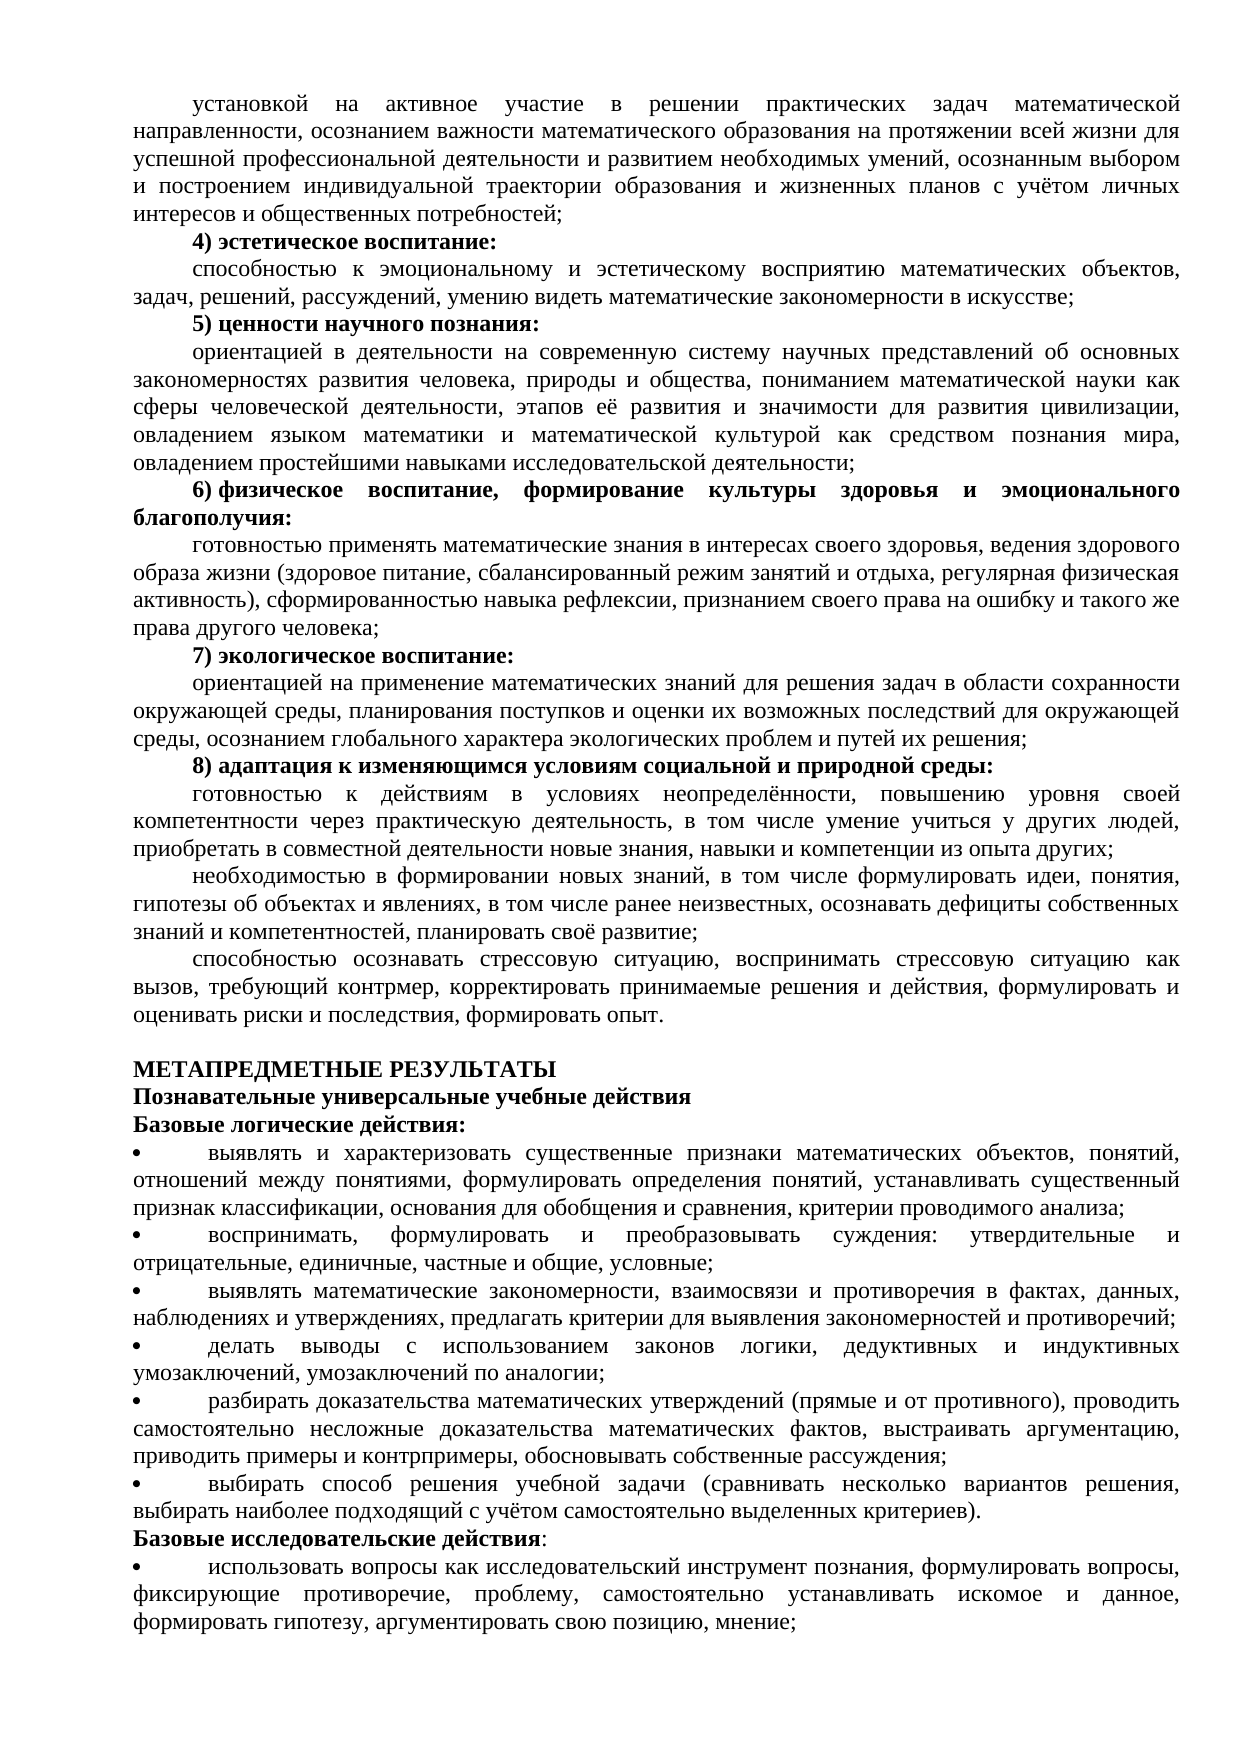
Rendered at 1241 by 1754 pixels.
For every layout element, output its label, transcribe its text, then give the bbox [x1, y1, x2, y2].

text необходимостью в формировании новых знаний, в том числе формулировать идеи, понятия, гипотезы об объектах и явлениях, в том числе ранее неизвестных, осознавать дефициты собственных знаний и компетентностей, планировать своё развитие; [133, 862, 1181, 944]
text 6) физическое воспитание, формирование культуры здоровья и эмоционального благополучия: [133, 475, 1181, 530]
list воспринимать, формулировать и преобразовывать суждения: утвердительные и отрицательные, единичные, частные и общие, условные; [133, 1220, 1181, 1276]
list выявлять и характеризовать существенные признаки математических объектов, понятий, отношений между понятиями, формулировать определения понятий, устанавливать существенный признак классификации, основания для обобщения и сравнения, критерии проводимого анализа; [133, 1138, 1181, 1220]
list использовать вопросы как исследовательский инструмент познания, формулировать вопросы, фиксирующие противоречие, проблему, самостоятельно устанавливать искомое и данное, формировать гипотезу, аргументировать свою позицию, мнение; [133, 1552, 1181, 1634]
text 8) адаптация к изменяющимся условиям социальной и природной среды: [133, 751, 1181, 779]
text установкой на активное участие в решении практических задач математической направленности, осознанием важности математического образования на протяжении всей жизни для успешной профессиональной деятельности и развитием необходимых умений, осознанным выбором и построением индивидуальной траектории образования и жизненных планов с учётом личных интересов и общественных потребностей; [133, 89, 1181, 227]
text Базовые логические действия: [133, 1110, 1181, 1138]
text готовностью к действиям в условиях неопределённости, повышению уровня своей компетентности через практическую деятельность, в том числе умение учиться у других людей, приобретать в совместной деятельности новые знания, навыки и компетенции из опыта других; [133, 779, 1181, 862]
text 4) эстетическое воспитание: [133, 227, 1181, 254]
text готовностью применять математические знания в интересах своего здоровья, ведения здорового образа жизни (здоровое питание, сбалансированный режим занятий и отдыха, регулярная физическая активность), сформированностью навыка рефлексии, признанием своего права на ошибку и такого же права другого человека; [133, 530, 1181, 641]
text Познавательные универсальные учебные действия [133, 1082, 1181, 1110]
list выбирать способ решения учебной задачи (сравнивать несколько вариантов решения, выбирать наиболее подходящий с учётом самостоятельно выделенных критериев). [133, 1469, 1181, 1524]
text Базовые исследовательские действия: [133, 1524, 1181, 1552]
list делать выводы с использованием законов логики, дедуктивных и индуктивных умозаключений, умозаключений по аналогии; [133, 1331, 1181, 1386]
list выявлять математические закономерности, взаимосвязи и противоречия в фактах, данных, наблюдениях и утверждениях, предлагать критерии для выявления закономерностей и противоречий; [133, 1276, 1181, 1331]
text способностью осознавать стрессовую ситуацию, воспринимать стрессовую ситуацию как вызов, требующий контрмер, корректировать принимаемые решения и действия, формулировать и оценивать риски и последствия, формировать опыт. [133, 944, 1181, 1027]
text способностью к эмоциональному и эстетическому восприятию математических объектов, задач, решений, рассуждений, умению видеть математические закономерности в искусстве; [133, 254, 1181, 309]
text ориентацией в деятельности на современную систему научных представлений об основных закономерностях развития человека, природы и общества, пониманием математической науки как сферы человеческой деятельности, этапов её развития и значимости для развития цивилизации, овладением языком математики и математической культурой как средством познания мира, овладением простейшими навыками исследовательской деятельности; [133, 337, 1181, 475]
text МЕТАПРЕДМЕТНЫЕ РЕЗУЛЬТАТЫ [133, 1055, 1181, 1082]
list разбирать доказательства математических утверждений (прямые и от противного), проводить самостоятельно несложные доказательства математических фактов, выстраивать аргументацию, приводить примеры и контрпримеры, обосновывать собственные рассуждения; [133, 1386, 1181, 1469]
text ориентацией на применение математических знаний для решения задач в области сохранности окружающей среды, планирования поступков и оценки их возможных последствий для окружающей среды, осознанием глобального характера экологических проблем и путей их решения; [133, 668, 1181, 751]
text 5) ценности научного познания: [133, 309, 1181, 337]
text 7) экологическое воспитание: [133, 641, 1181, 668]
